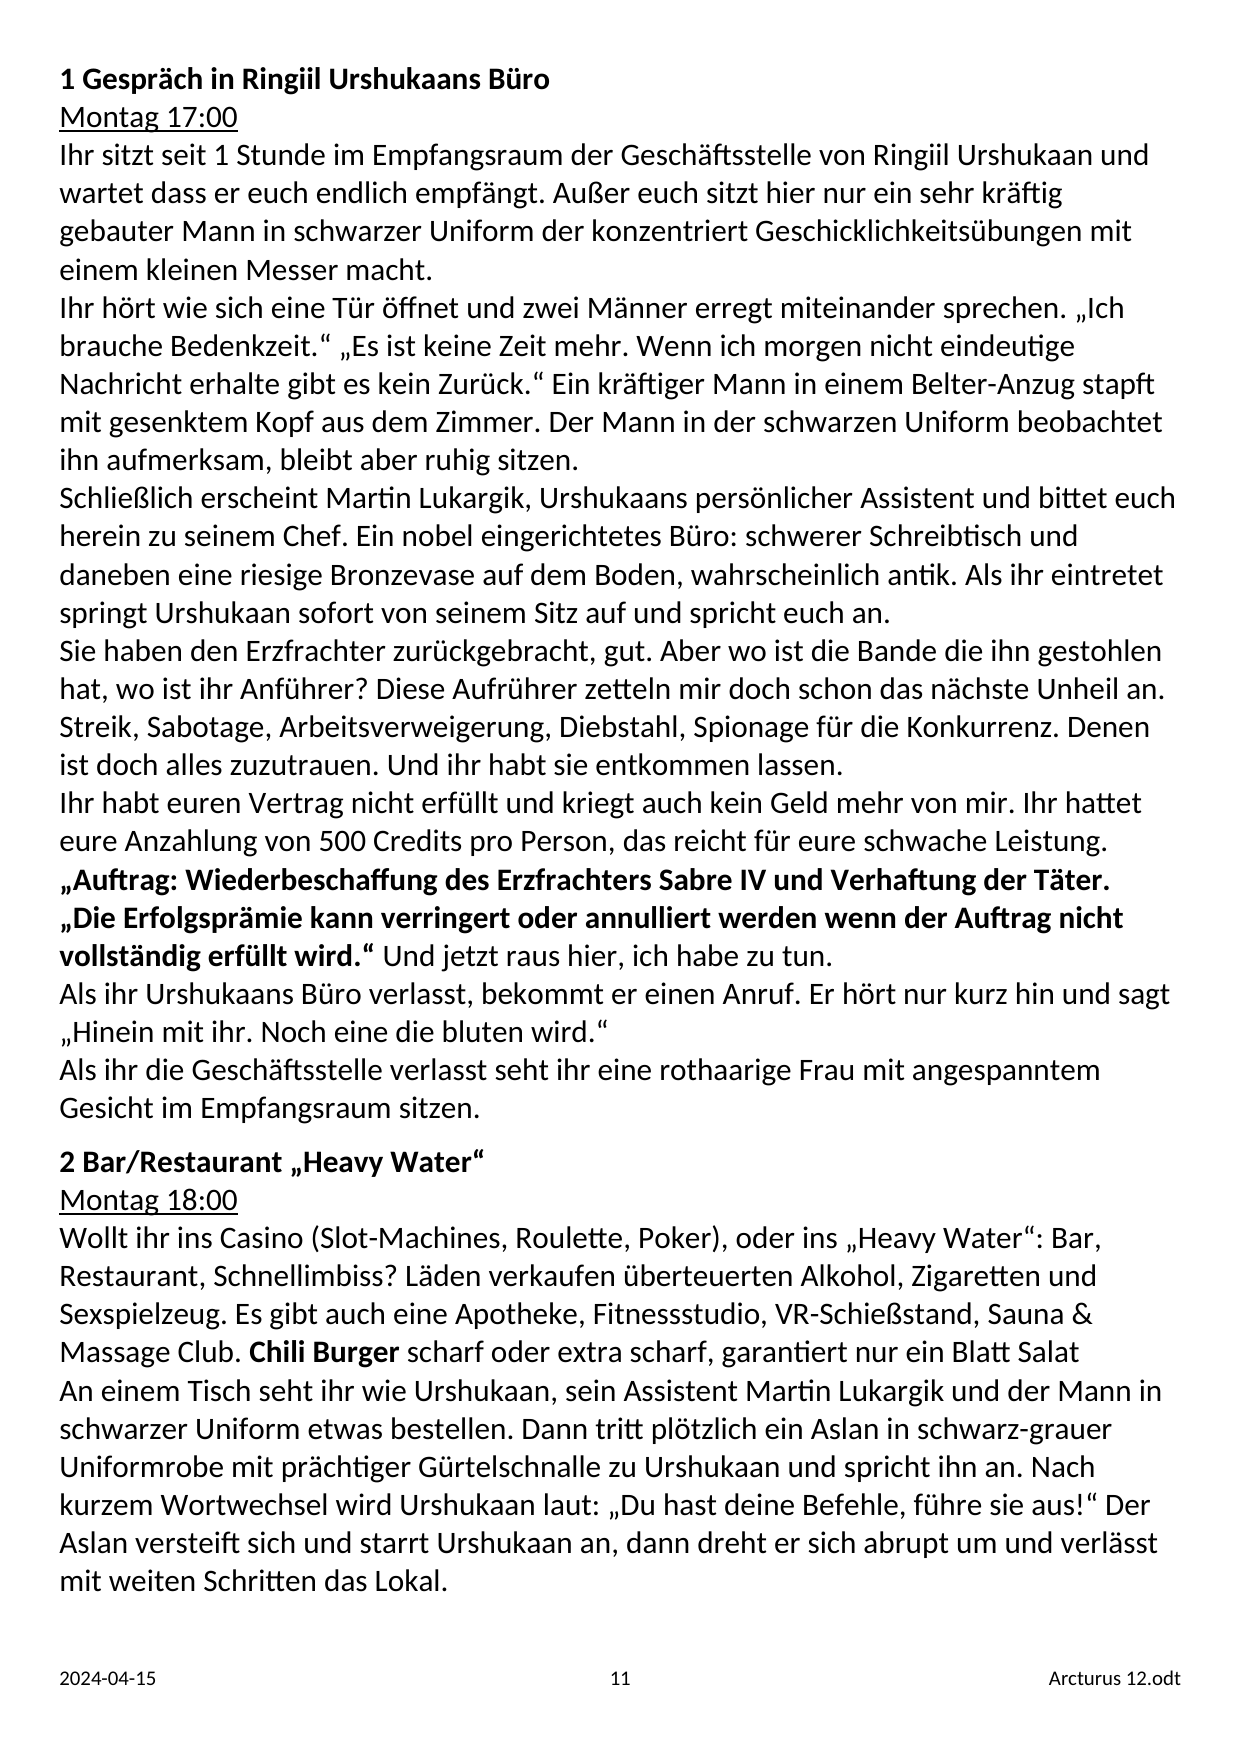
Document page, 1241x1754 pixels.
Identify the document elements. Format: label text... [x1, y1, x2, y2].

text „Auftrag: Wiederbeschaffung des Erzfrachters Sabre IV und Verhaftung der Täter. „Die Erfolgsprämie kann verringert oder annulliert werden wenn der Auftrag nicht vollständig erfüllt wird.“ Und jetzt raus hier, ich habe zu tun. [59, 860, 1181, 974]
text Montag 17:00 [59, 97, 1181, 135]
text Sie haben den Erzfrachter zurückgebracht, gut. Aber wo ist die Bande die ihn gestohlen hat, wo ist ihr Anführer? Diese Aufrührer zetteln mir doch schon das nächste Unheil an. Streik, Sabotage, Arbeitsverweigerung, Diebstahl, Spionage für die Konkurrenz. Denen ist doch alles zuzutrauen. Und ihr habt sie entkommen lassen. Ihr habt euren Vertrag nicht erfüllt und kriegt auch kein Geld mehr von mir. Ihr hattet eure Anzahlung von 500 Credits pro Person, das reicht für eure schwache Leistung. [59, 631, 1181, 860]
text Als ihr die Geschäftsstelle verlasst seht ihr eine rothaarige Frau mit angespanntem Gesicht im Empfangsraum sitzen. [59, 1050, 1181, 1127]
text An einem Tisch seht ihr wie Urshukaan, sein Assistent Martin Lukargik und der Mann in schwarzer Uniform etwas bestellen. Dann tritt plötzlich ein Aslan in schwarz-grauer Uniformrobe mit prächtiger Gürtelschnalle zu Urshukaan und spricht ihn an. Nach kurzem Wortwechsel wird Urshukaan laut: „Du hast deine Befehle, führe sie aus!“ Der Aslan versteift sich und starrt Urshukaan an, dann dreht er sich abrupt um und verlässt mit weiten Schritten das Lokal. [59, 1371, 1181, 1599]
text Montag 18:00 [59, 1180, 1181, 1218]
text Wollt ihr ins Casino (Slot-Machines, Roulette, Poker), oder ins „Heavy Water“: Bar, Restaurant, Schnellimbiss? Läden verkaufen überteuerten Alkohol, Zigaretten und Sexspielzeug. Es gibt auch eine Apotheke, Fitnessstudio, VR-Schießstand, Sauna & Massage Club. Chili Burger scharf oder extra scharf, garantiert nur ein Blatt Salat [59, 1218, 1181, 1371]
text 1 Gespräch in Ringiil Urshukaans Büro [59, 59, 1181, 97]
text Ihr hört wie sich eine Tür öffnet und zwei Männer erregt miteinander sprechen. „Ich brauche Bedenkzeit.“ „Es ist keine Zeit mehr. Wenn ich morgen nicht eindeutige Nachricht erhalte gibt es kein Zurück.“ Ein kräftiger Mann in einem Belter-Anzug stapft mit gesenktem Kopf aus dem Zimmer. Der Mann in der schwarzen Uniform beobachtet ihn aufmerksam, bleibt aber ruhig sitzen. [59, 288, 1181, 478]
text Als ihr Urshukaans Büro verlasst, bekommt er einen Anruf. Er hört nur kurz hin und sagt „Hinein mit ihr. Noch eine die bluten wird.“ [59, 974, 1181, 1050]
text Ihr sitzt seit 1 Stunde im Empfangsraum der Geschäftsstelle von Ringiil Urshukaan und wartet dass er euch endlich empfängt. Außer euch sitzt hier nur ein sehr kräftig gebauter Mann in schwarzer Uniform der konzentriert Geschicklichkeitsübungen mit einem kleinen Messer macht. [59, 135, 1181, 288]
text 2 Bar/Restaurant „Heavy Water“ [59, 1142, 1181, 1180]
text Schließlich erscheint Martin Lukargik, Urshukaans persönlicher Assistent und bittet euch herein zu seinem Chef. Ein nobel eingerichtetes Büro: schwerer Schreibtisch und daneben eine riesige Bronzevase auf dem Boden, wahrscheinlich antik. Als ihr eintretet springt Urshukaan sofort von seinem Sitz auf und spricht euch an. [59, 478, 1181, 631]
